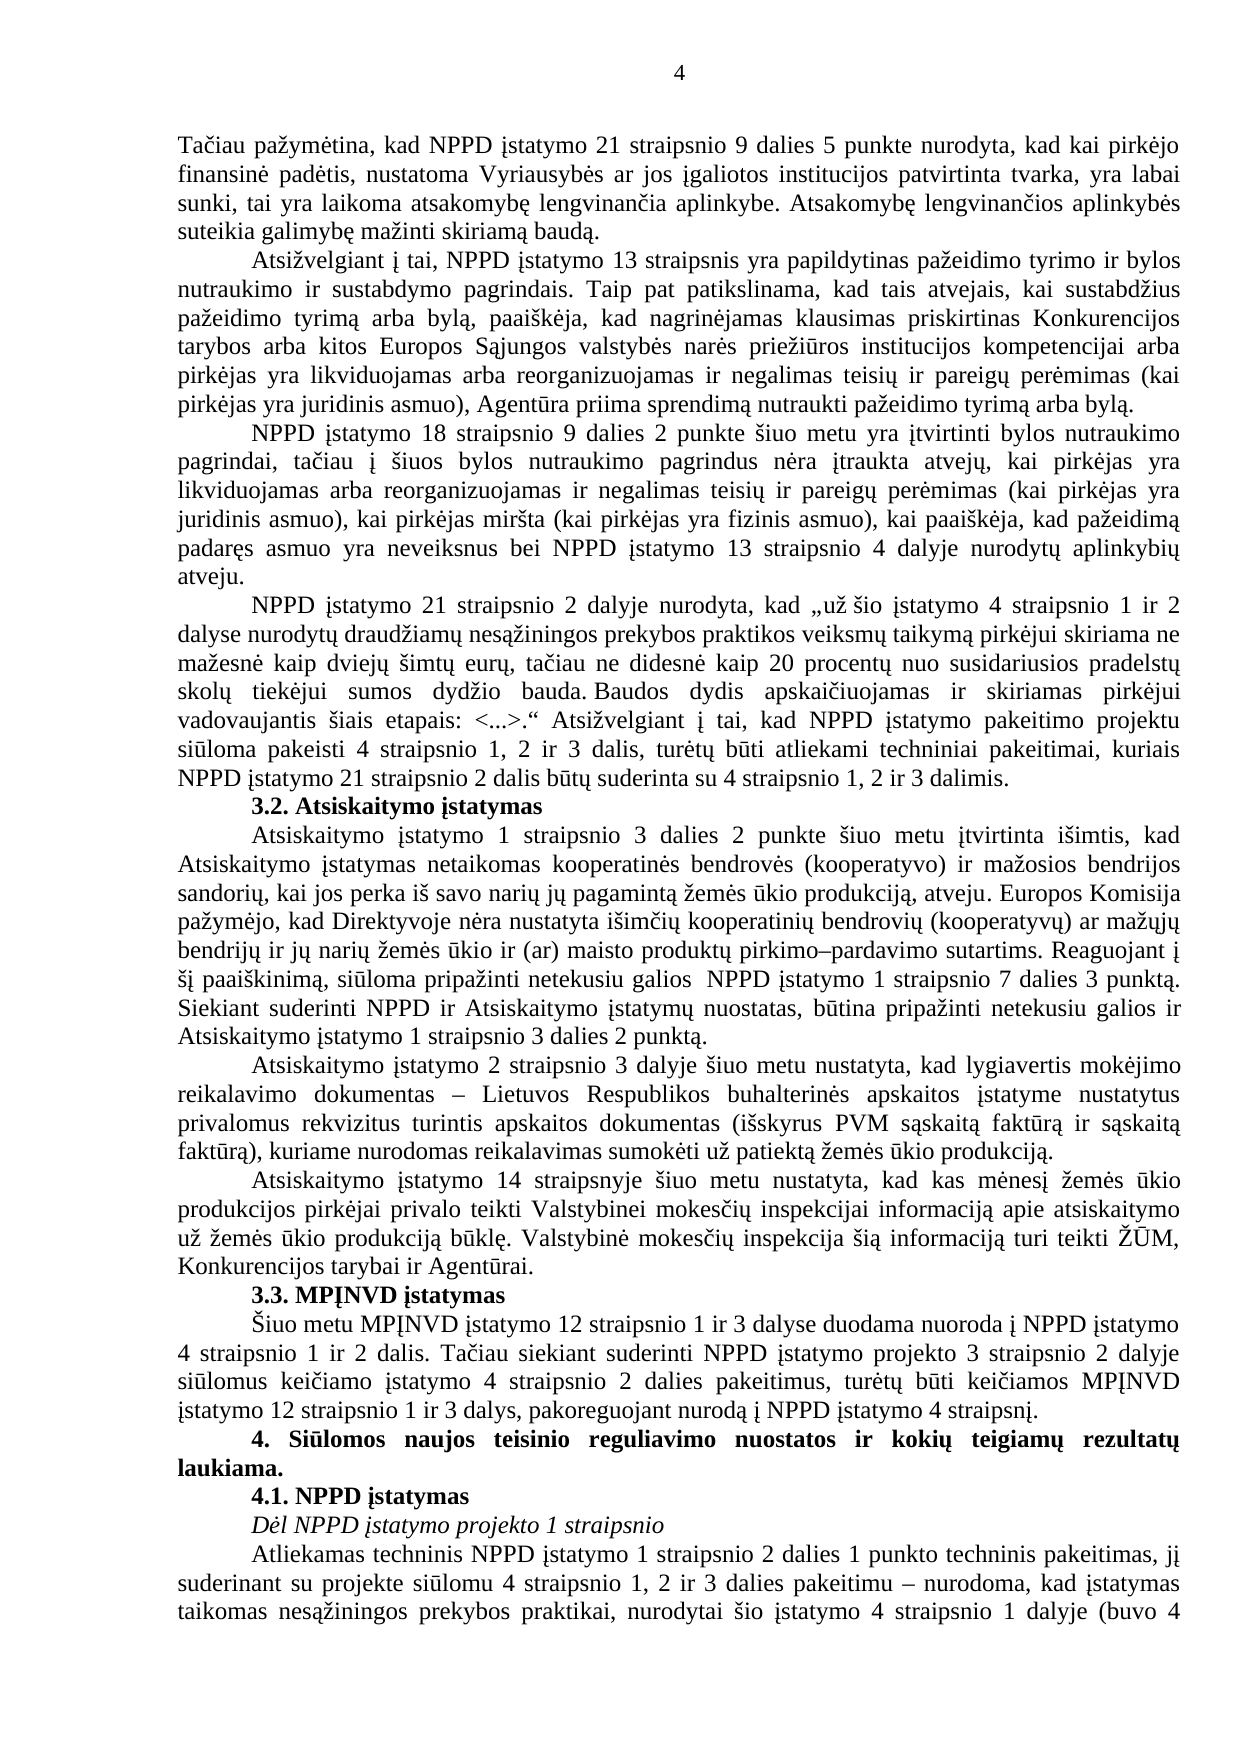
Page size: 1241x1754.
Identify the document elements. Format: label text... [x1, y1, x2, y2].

text Atsiskaitymo įstatymo 14 straipsnyje šiuo metu nustatyta, kad kas mėnesį žemės ūkio produkcijos pirkėjai privalo teikti Valstybinei mokesčių inspekcijai informaciją apie atsiskaitymo už žemės ūkio produkciją būklę. Valstybinė mokesčių inspekcija šią informaciją turi teikti ŽŪM, Konkurencijos tarybai ir Agentūrai. [177, 1165, 1181, 1280]
text Dėl NPPD įstatymo projekto 1 straipsnio [177, 1510, 1181, 1539]
text Atliekamas techninis NPPD įstatymo 1 straipsnio 2 dalies 1 punkto techninis pakeitimas, jį suderinant su projekte siūlomu 4 straipsnio 1, 2 ir 3 dalies pakeitimu – nurodoma, kad įstatymas taikomas nesąžiningos prekybos praktikai, nurodytai šio įstatymo 4 straipsnio 1 dalyje (buvo 4 [177, 1539, 1181, 1625]
text Šiuo metu MPĮNVD įstatymo 12 straipsnio 1 ir 3 dalyse duodama nuoroda į NPPD įstatymo 4 straipsnio 1 ir 2 dalis. Tačiau siekiant suderinti NPPD įstatymo projekto 3 straipsnio 2 dalyje siūlomus keičiamo įstatymo 4 straipsnio 2 dalies pakeitimus, turėtų būti keičiamos MPĮNVD įstatymo 12 straipsnio 1 ir 3 dalys, pakoreguojant nurodą į NPPD įstatymo 4 straipsnį. [177, 1309, 1181, 1424]
text NPPD įstatymo 18 straipsnio 9 dalies 2 punkte šiuo metu yra įtvirtinti bylos nutraukimo pagrindai, tačiau į šiuos bylos nutraukimo pagrindus nėra įtraukta atvejų, kai pirkėjas yra likviduojamas arba reorganizuojamas ir negalimas teisių ir pareigų perėmimas (kai pirkėjas yra juridinis asmuo), kai pirkėjas miršta (kai pirkėjas yra fizinis asmuo), kai paaiškėja, kad pažeidimą padaręs asmuo yra neveiksnus bei NPPD įstatymo 13 straipsnio 4 dalyje nurodytų aplinkybių atveju. [177, 418, 1181, 590]
text Atsižvelgiant į tai, NPPD įstatymo 13 straipsnis yra papildytinas pažeidimo tyrimo ir bylos nutraukimo ir sustabdymo pagrindais. Taip pat patikslinama, kad tais atvejais, kai sustabdžius pažeidimo tyrimą arba bylą, paaiškėja, kad nagrinėjamas klausimas priskirtinas Konkurencijos tarybos arba kitos Europos Sąjungos valstybės narės priežiūros institucijos kompetencijai arba pirkėjas yra likviduojamas arba reorganizuojamas ir negalimas teisių ir pareigų perėmimas (kai pirkėjas yra juridinis asmuo), Agentūra priima sprendimą nutraukti pažeidimo tyrimą arba bylą. [177, 245, 1181, 418]
text NPPD įstatymo 21 straipsnio 2 dalyje nurodyta, kad „už šio įstatymo 4 straipsnio 1 ir 2 dalyse nurodytų draudžiamų nesąžiningos prekybos praktikos veiksmų taikymą pirkėjui skiriama ne mažesnė kaip dviejų šimtų eurų, tačiau ne didesnė kaip 20 procentų nuo susidariusios pradelstų skolų tiekėjui sumos dydžio bauda. Baudos dydis apskaičiuojamas ir skiriamas pirkėjui vadovaujantis šiais etapais: <...>.“ Atsižvelgiant į tai, kad NPPD įstatymo pakeitimo projektu siūloma pakeisti 4 straipsnio 1, 2 ir 3 dalis, turėtų būti atliekami techniniai pakeitimai, kuriais NPPD įstatymo 21 straipsnio 2 dalis būtų suderinta su 4 straipsnio 1, 2 ir 3 dalimis. [177, 590, 1181, 791]
text 4.1. NPPD įstatymas [177, 1481, 1181, 1510]
text 3.2. Atsiskaitymo įstatymas [177, 791, 1181, 820]
text Atsiskaitymo įstatymo 1 straipsnio 3 dalies 2 punkte šiuo metu įtvirtinta išimtis, kad Atsiskaitymo įstatymas netaikomas kooperatinės bendrovės (kooperatyvo) ir mažosios bendrijos sandorių, kai jos perka iš savo narių jų pagamintą žemės ūkio produkciją, atveju. Europos Komisija pažymėjo, kad Direktyvoje nėra nustatyta išimčių kooperatinių bendrovių (kooperatyvų) ar mažųjų bendrijų ir jų narių žemės ūkio ir (ar) maisto produktų pirkimo–pardavimo sutartims. Reaguojant į šį paaiškinimą, siūloma pripažinti netekusiu galios NPPD įstatymo 1 straipsnio 7 dalies 3 punktą. Siekiant suderinti NPPD ir Atsiskaitymo įstatymų nuostatas, būtina pripažinti netekusiu galios ir Atsiskaitymo įstatymo 1 straipsnio 3 dalies 2 punktą. [177, 820, 1181, 1050]
text 3.3. MPĮNVD įstatymas [177, 1280, 1181, 1309]
text Atsiskaitymo įstatymo 2 straipsnio 3 dalyje šiuo metu nustatyta, kad lygiavertis mokėjimo reikalavimo dokumentas – Lietuvos Respublikos buhalterinės apskaitos įstatyme nustatytus privalomus rekvizitus turintis apskaitos dokumentas (išskyrus PVM sąskaitą faktūrą ir sąskaitą faktūrą), kuriame nurodomas reikalavimas sumokėti už patiektą žemės ūkio produkciją. [177, 1050, 1181, 1165]
text Tačiau pažymėtina, kad NPPD įstatymo 21 straipsnio 9 dalies 5 punkte nurodyta, kad kai pirkėjo finansinė padėtis, nustatoma Vyriausybės ar jos įgaliotos institucijos patvirtinta tvarka, yra labai sunki, tai yra laikoma atsakomybę lengvinančia aplinkybe. Atsakomybę lengvinančios aplinkybės suteikia galimybę mažinti skiriamą baudą. [177, 130, 1181, 245]
text 4. Siūlomos naujos teisinio reguliavimo nuostatos ir kokių teigiamų rezultatų laukiama. [177, 1424, 1181, 1481]
